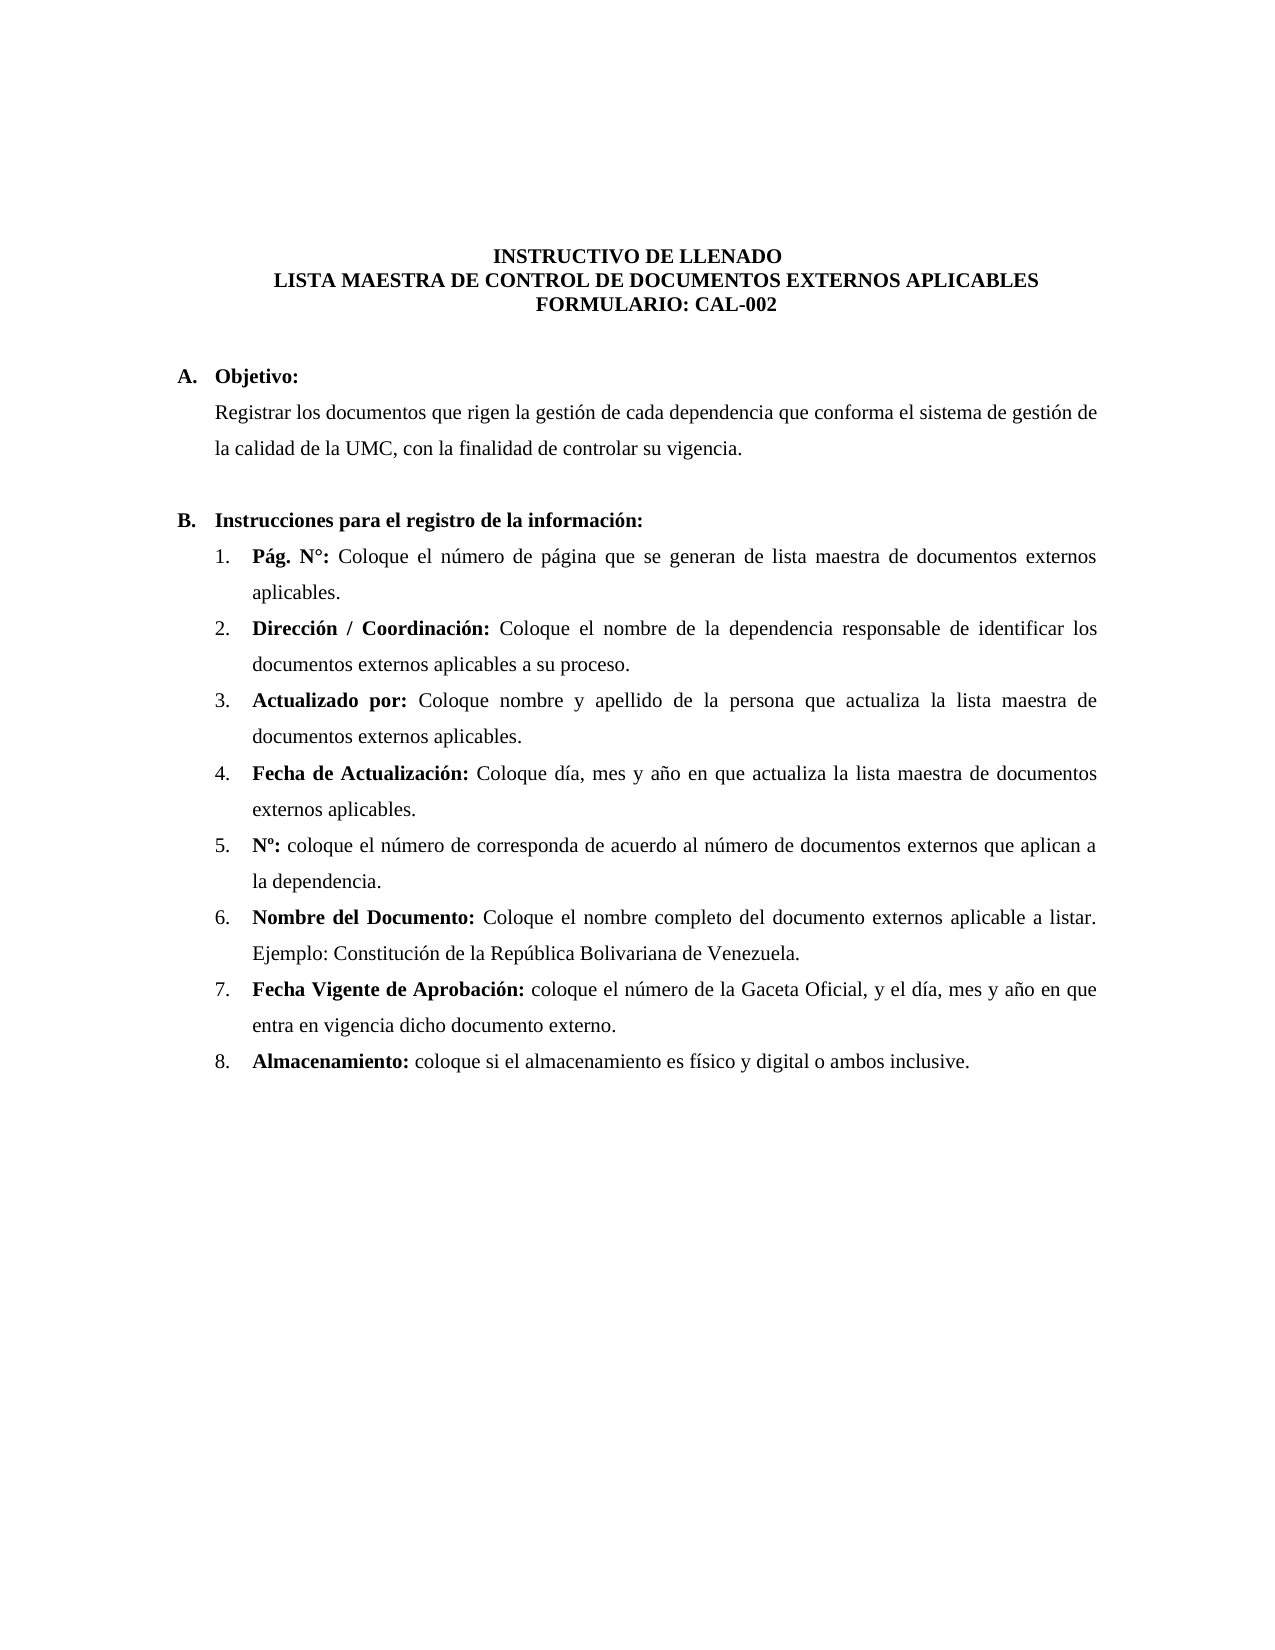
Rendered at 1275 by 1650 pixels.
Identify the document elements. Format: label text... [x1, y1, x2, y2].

list Dirección / Coordinación: Coloque el nombre de la dependencia responsable de identificar los documentos externos aplicables a su proceso. [214, 616, 1098, 676]
text LISTA MAESTRA DE CONTROL DE DOCUMENTOS EXTERNOS APLICABLES [214, 268, 1098, 292]
list Pág. N°: Coloque el número de página que se generan de lista maestra de documentos externos aplicables. [214, 544, 1098, 604]
list Nº: coloque el número de corresponda de acuerdo al número de documentos externos que aplican a la dependencia. [214, 833, 1098, 893]
list Instrucciones para el registro de la información: [177, 508, 1098, 532]
list Actualizado por: Coloque nombre y apellido de la persona que actualiza la lista maestra de documentos externos aplicables. [214, 688, 1098, 748]
list Objetivo: [177, 364, 1098, 388]
text FORMULARIO: CAL-002 [214, 292, 1098, 316]
text INSTRUCTIVO DE LLENADO [177, 244, 1098, 268]
list Fecha Vigente de Aprobación: coloque el número de la Gaceta Oficial, y el día, mes y año en que entra en vigencia dicho documento externo. [214, 977, 1098, 1037]
list Fecha de Actualización: Coloque día, mes y año en que actualiza la lista maestra de documentos externos aplicables. [214, 761, 1098, 821]
list Almacenamiento: coloque si el almacenamiento es físico y digital o ambos inclusive. [214, 1049, 1098, 1073]
text Registrar los documentos que rigen la gestión de cada dependencia que conforma el sistema de gestión de la calidad de la UMC, con la finalidad de controlar su vigencia. [214, 400, 1098, 460]
list Nombre del Documento: Coloque el nombre completo del documento externos aplicable a listar. Ejemplo: Constitución de la República Bolivariana de Venezuela. [214, 905, 1098, 965]
